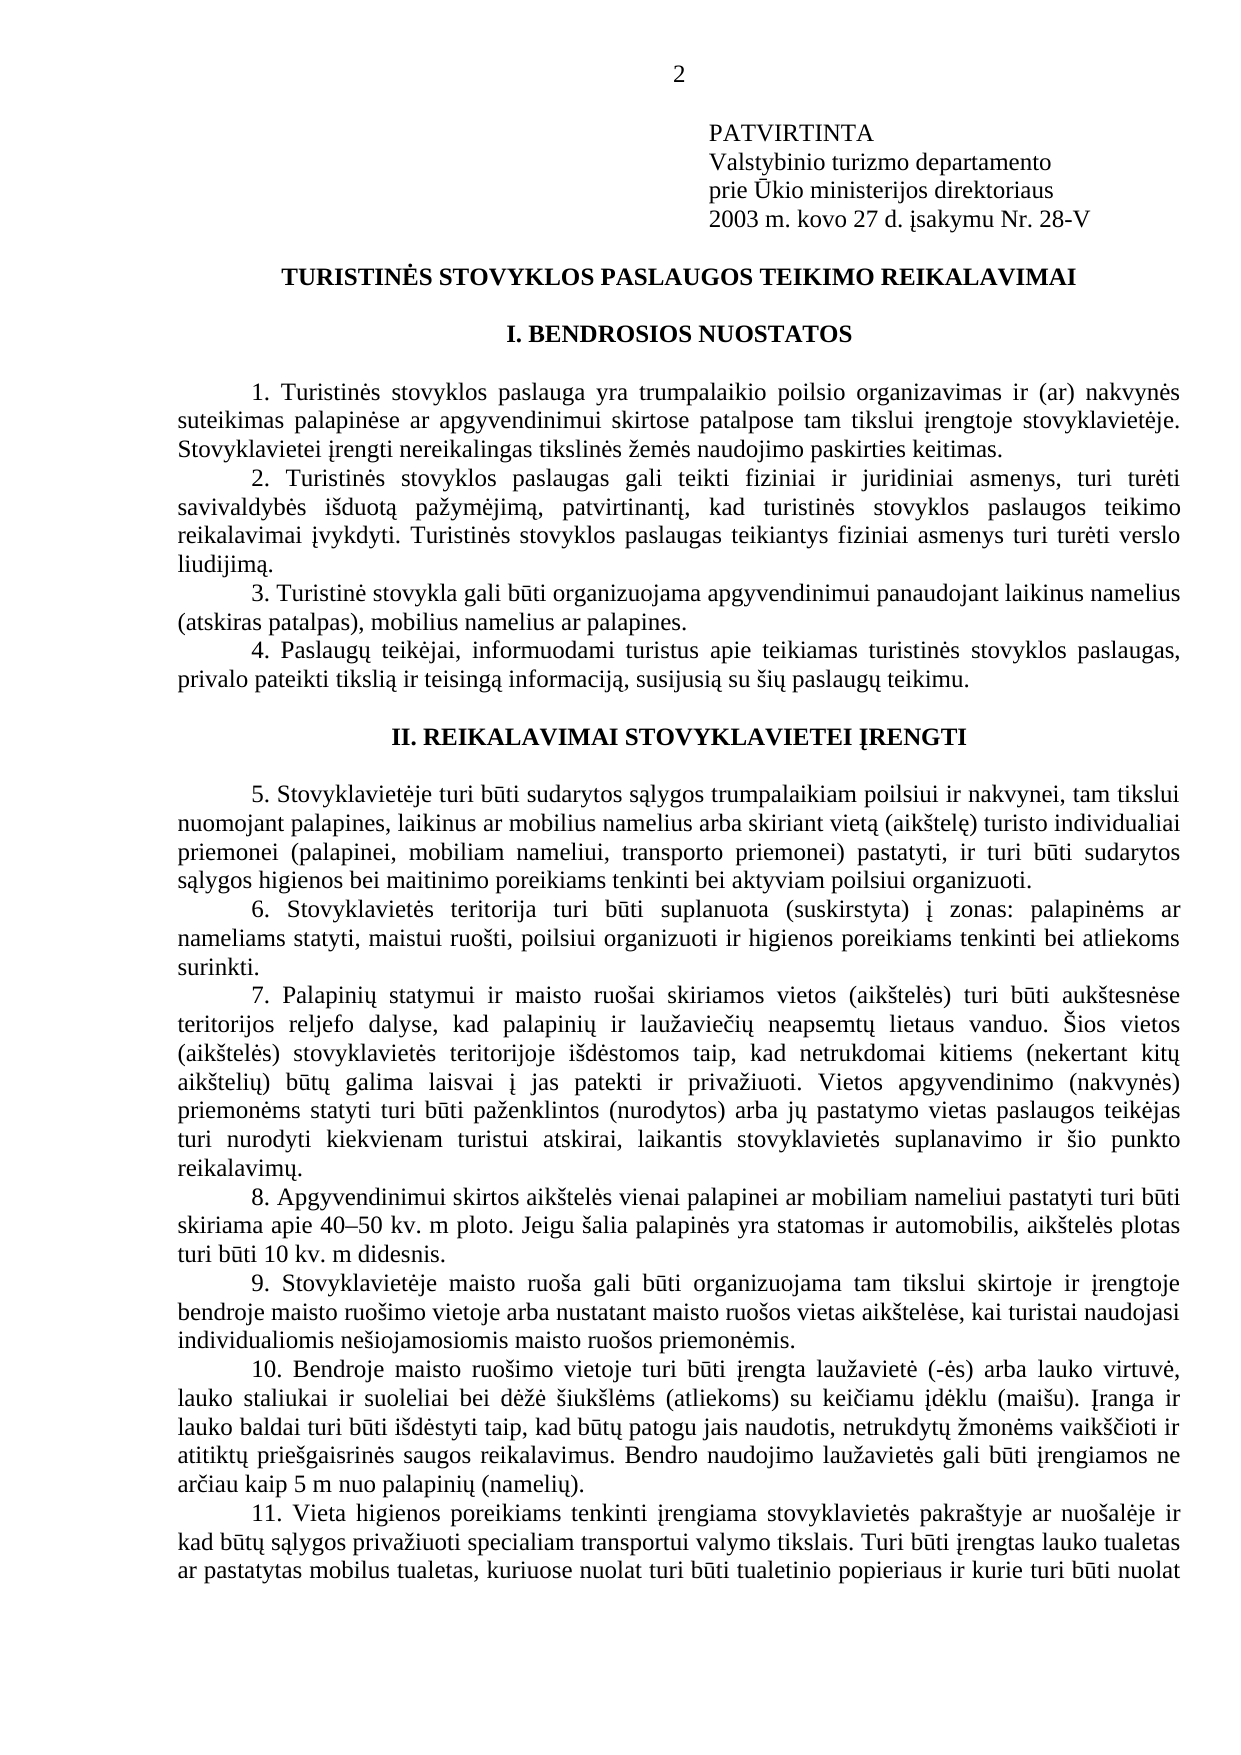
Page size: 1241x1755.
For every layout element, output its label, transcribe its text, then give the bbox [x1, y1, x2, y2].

text PATVIRTINTA [177, 118, 1181, 147]
text TURISTINĖS STOVYKLOS PASLAUGOS TEIKIMO REIKALAVIMAI [177, 262, 1181, 291]
text II. REIKALAVIMAI STOVYKLAVIETEI ĮRENGTI [177, 722, 1181, 751]
text Valstybinio turizmo departamento [177, 147, 1181, 176]
text 1. Turistinės stovyklos paslauga yra trumpalaikio poilsio organizavimas ir (ar) nakvynės suteikimas palapinėse ar apgyvendinimui skirtose patalpose tam tikslui įrengtoje stovyklavietėje. Stovyklavietei įrengti nereikalingas tikslinės žemės naudojimo paskirties keitimas. [177, 377, 1181, 463]
text 5. Stovyklavietėje turi būti sudarytos sąlygos trumpalaikiam poilsiui ir nakvynei, tam tikslui nuomojant palapines, laikinus ar mobilius namelius arba skiriant vietą (aikštelę) turisto individualiai priemonei (palapinei, mobiliam nameliui, transporto priemonei) pastatyti, ir turi būti sudarytos sąlygos higienos bei maitinimo poreikiams tenkinti bei aktyviam poilsiui organizuoti. [177, 779, 1181, 894]
text 8. Apgyvendinimui skirtos aikštelės vienai palapinei ar mobiliam nameliui pastatyti turi būti skiriama apie 40–50 kv. m ploto. Jeigu šalia palapinės yra statomas ir automobilis, aikštelės plotas turi būti 10 kv. m didesnis. [177, 1182, 1181, 1268]
text 3. Turistinė stovykla gali būti organizuojama apgyvendinimui panaudojant laikinus namelius (atskiras patalpas), mobilius namelius ar palapines. [177, 578, 1181, 636]
text 10. Bendroje maisto ruošimo vietoje turi būti įrengta laužavietė (-ės) arba lauko virtuvė, lauko staliukai ir suoleliai bei dėžė šiukšlėms (atliekoms) su keičiamu įdėklu (maišu). Įranga ir lauko baldai turi būti išdėstyti taip, kad būtų patogu jais naudotis, netrukdytų žmonėms vaikščioti ir atitiktų priešgaisrinės saugos reikalavimus. Bendro naudojimo laužavietės gali būti įrengiamos ne arčiau kaip 5 m nuo palapinių (namelių). [177, 1354, 1181, 1498]
text 6. Stovyklavietės teritorija turi būti suplanuota (suskirstyta) į zonas: palapinėms ar nameliams statyti, maistui ruošti, poilsiui organizuoti ir higienos poreikiams tenkinti bei atliekoms surinkti. [177, 894, 1181, 981]
text 7. Palapinių statymui ir maisto ruošai skiriamos vietos (aikštelės) turi būti aukštesnėse teritorijos reljefo dalyse, kad palapinių ir laužaviečių neapsemtų lietaus vanduo. Šios vietos (aikštelės) stovyklavietės teritorijoje išdėstomos taip, kad netrukdomai kitiems (nekertant kitų aikštelių) būtų galima laisvai į jas patekti ir privažiuoti. Vietos apgyvendinimo (nakvynės) priemonėms statyti turi būti paženklintos (nurodytos) arba jų pastatymo vietas paslaugos teikėjas turi nurodyti kiekvienam turistui atskirai, laikantis stovyklavietės suplanavimo ir šio punkto reikalavimų. [177, 981, 1181, 1182]
text 9. Stovyklavietėje maisto ruoša gali būti organizuojama tam tikslui skirtoje ir įrengtoje bendroje maisto ruošimo vietoje arba nustatant maisto ruošos vietas aikštelėse, kai turistai naudojasi individualiomis nešiojamosiomis maisto ruošos priemonėmis. [177, 1268, 1181, 1354]
text 4. Paslaugų teikėjai, informuodami turistus apie teikiamas turistinės stovyklos paslaugas, privalo pateikti tikslią ir teisingą informaciją, susijusią su šių paslaugų teikimu. [177, 636, 1181, 693]
text 11. Vieta higienos poreikiams tenkinti įrengiama stovyklavietės pakraštyje ar nuošalėje ir kad būtų sąlygos privažiuoti specialiam transportui valymo tikslais. Turi būti įrengtas lauko tualetas ar pastatytas mobilus tualetas, kuriuose nuolat turi būti tualetinio popieriaus ir kurie turi būti nuolat [177, 1498, 1181, 1584]
text prie Ūkio ministerijos direktoriaus [177, 176, 1181, 204]
text I. BENDROSIOS NUOSTATOS [177, 319, 1181, 348]
text 2. Turistinės stovyklos paslaugas gali teikti fiziniai ir juridiniai asmenys, turi turėti savivaldybės išduotą pažymėjimą, patvirtinantį, kad turistinės stovyklos paslaugos teikimo reikalavimai įvykdyti. Turistinės stovyklos paslaugas teikiantys fiziniai asmenys turi turėti verslo liudijimą. [177, 463, 1181, 578]
text 2003 m. kovo 27 d. įsakymu Nr. 28-V [177, 204, 1181, 233]
